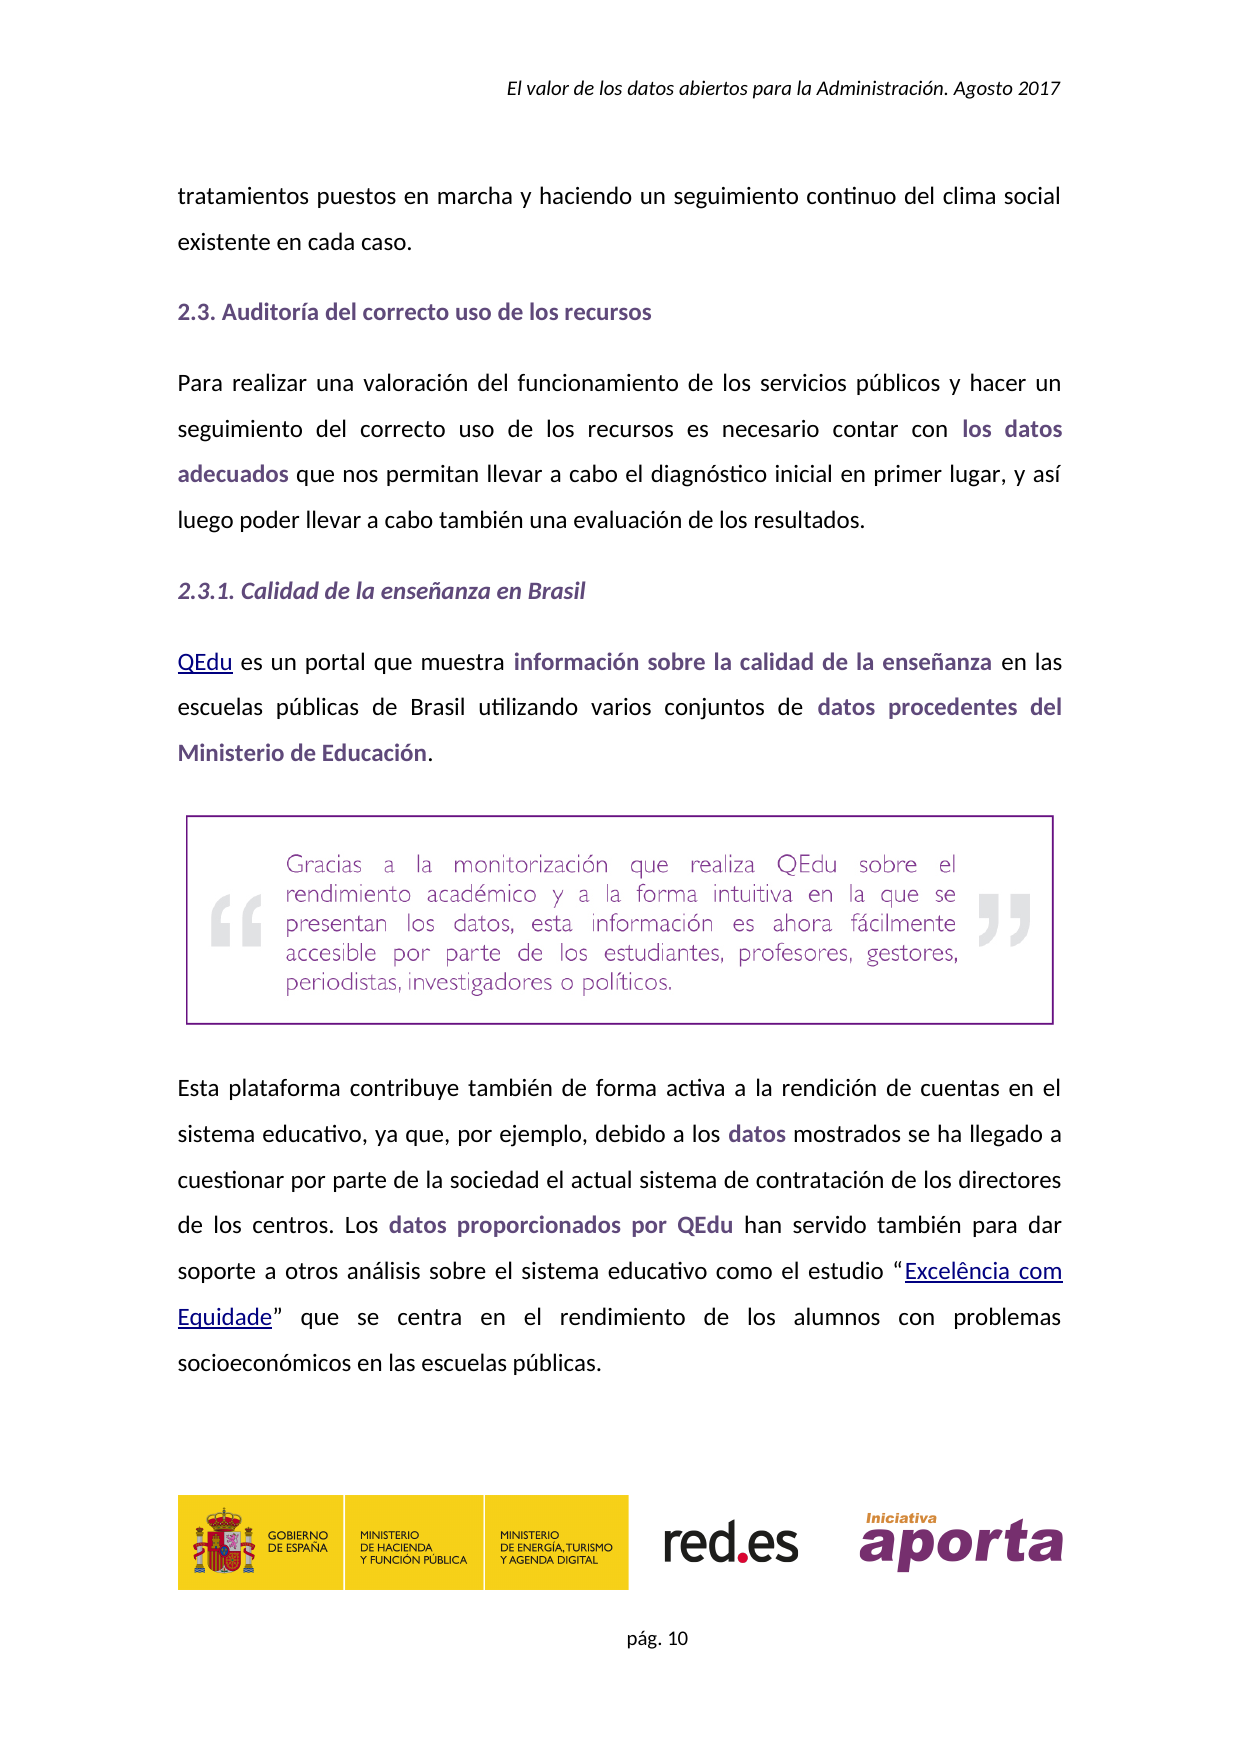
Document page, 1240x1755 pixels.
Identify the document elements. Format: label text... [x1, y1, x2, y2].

subtitle 2.3.1. Calidad de la enseñanza en Brasil [177, 575, 1062, 606]
text QEdu es un portal que muestra información sobre la calidad de la enseñanza en las escuelas públicas de Brasil utilizando varios conjuntos de datos procedentes del Ministerio de Educación. [177, 646, 1062, 768]
text Para realizar una valoración del funcionamiento de los servicios públicos y hacer un seguimiento del correcto uso de los recursos es necesario contar con los datos adecuados que nos permitan llevar a cabo el diagnóstico inicial en primer lugar, y así luego poder llevar a cabo también una evaluación de los resultados. [177, 367, 1062, 535]
text Esta plataforma contribuye también de forma activa a la rendición de cuentas en el sistema educativo, ya que, por ejemplo, debido a los datos mostrados se ha llegado a cuestionar por parte de la sociedad el actual sistema de contratación de los directores de los centros. Los datos proporcionados por QEdu han servido también para dar soporte a otros análisis sobre el sistema educativo como el estudio “Excelência com Equidade” que se centra en el rendimiento de los alumnos con problemas socioeconómicos en las escuelas públicas. [177, 1072, 1062, 1377]
text tratamientos puestos en marcha y haciendo un seguimiento continuo del clima social existente en cada caso. [177, 180, 1062, 256]
subtitle 2.3. Auditoría del correcto uso de los recursos [177, 296, 1062, 327]
